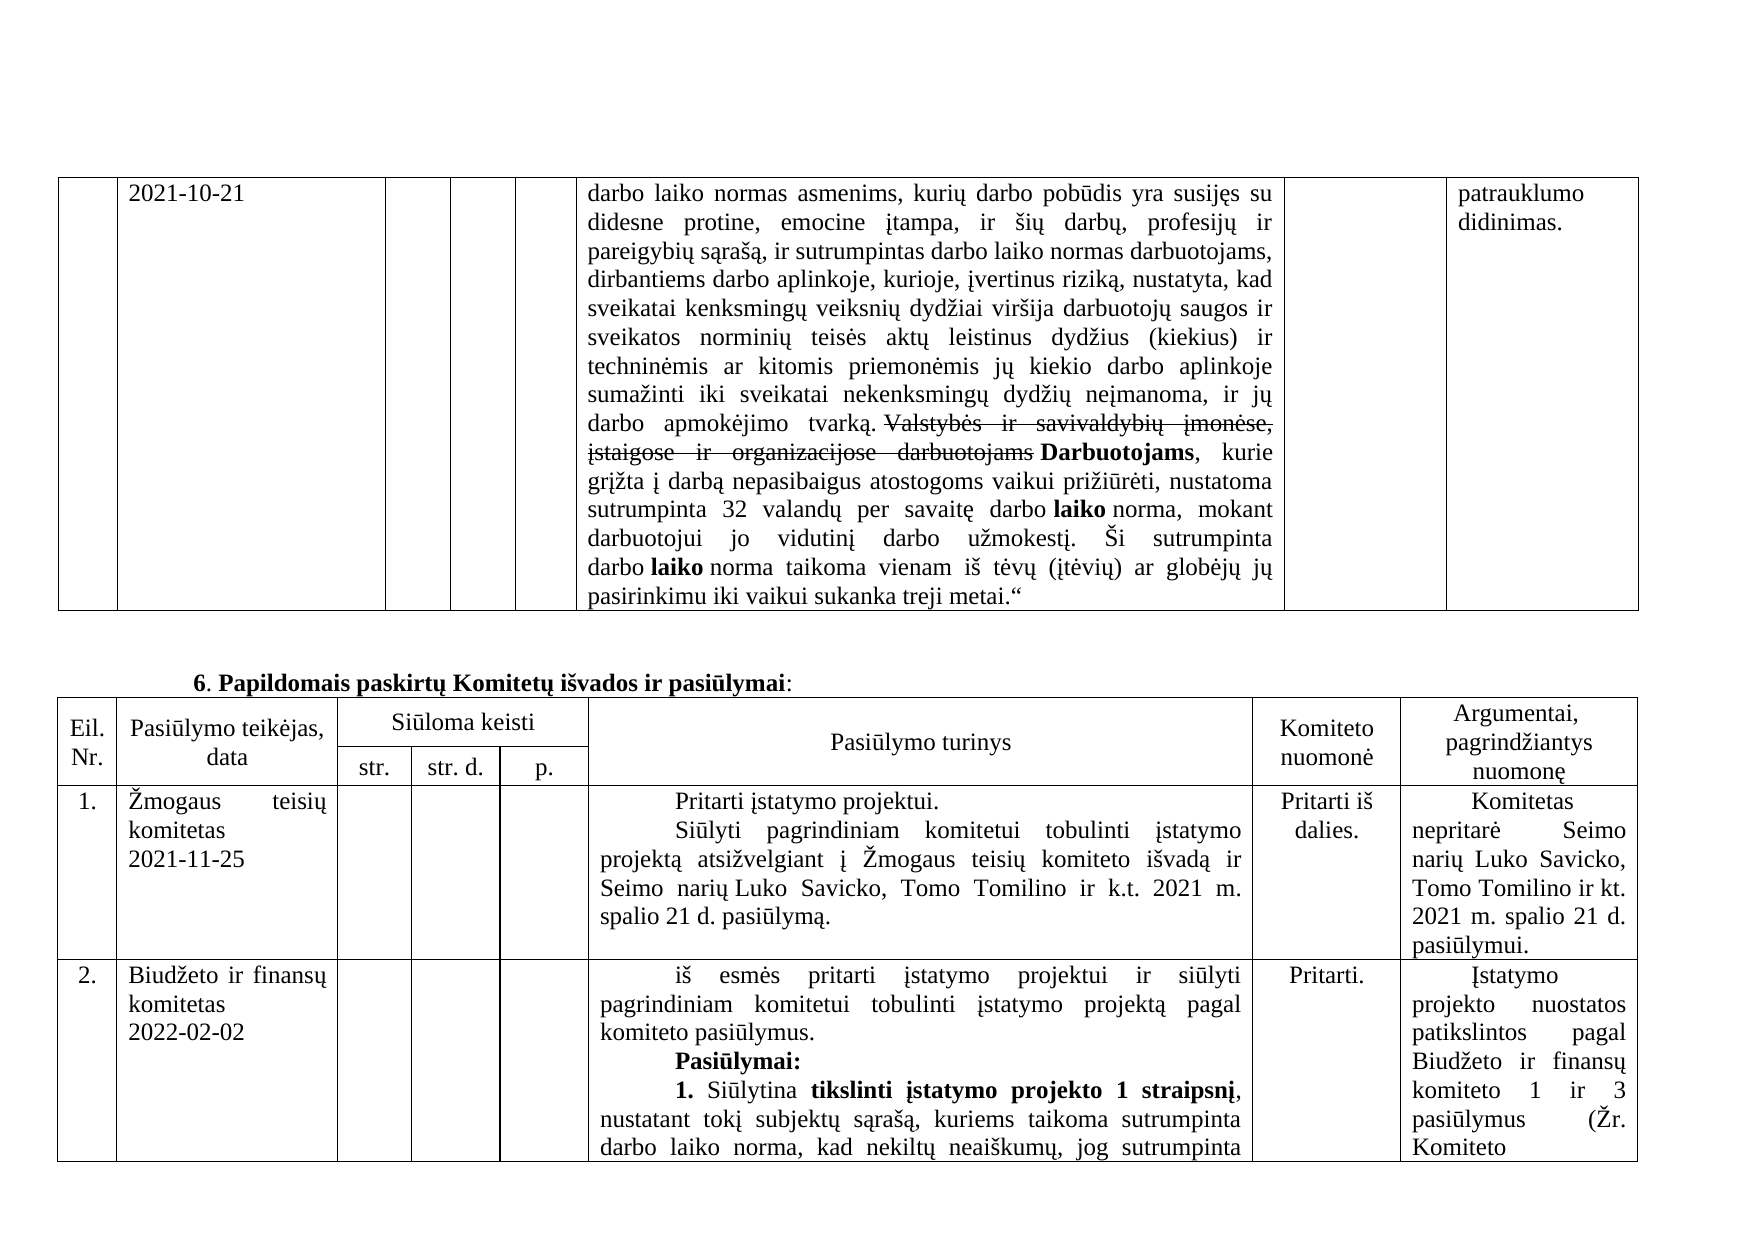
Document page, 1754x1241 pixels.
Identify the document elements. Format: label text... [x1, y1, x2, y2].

table_cell [516, 178, 576, 609]
table_cell [338, 960, 411, 1161]
table_cell 1. [58, 786, 116, 959]
table_header Argumentai, pagrindžiantys nuomonę [1401, 698, 1637, 785]
table_header Pasiūlymo turinys [589, 698, 1252, 785]
table_cell [59, 178, 117, 609]
table_cell str. [338, 747, 411, 785]
table_cell [501, 786, 588, 959]
subtitle 6. Papildomais paskirtų Komitetų išvados ir pasiūlymai: [118, 668, 1577, 697]
table_header Pasiūlymo teikėjas, data [117, 698, 337, 785]
table_cell Pritarti. [1253, 960, 1400, 1161]
table_cell 2. [58, 960, 116, 1161]
table_cell p. [501, 747, 588, 785]
table_cell [451, 178, 515, 609]
table_cell [501, 960, 588, 1161]
table_header Siūloma keisti [338, 698, 588, 746]
table_cell Biudžeto ir finansų komitetas 2022-02-02 [117, 960, 337, 1161]
table_cell [412, 786, 499, 959]
table_header Eil. Nr. [58, 698, 116, 785]
table_header Komiteto nuomonė [1253, 698, 1400, 785]
table_cell Komitetas nepritarė Seimo narių Luko Savicko, Tomo Tomilino ir kt. 2021 m. spalio 21 d. pasiūlymui. [1401, 786, 1637, 959]
table_cell [386, 178, 450, 609]
table_cell Pritarti įstatymo projektui. Siūlyti pagrindiniam komitetui tobulinti įstatymo projektą atsižvelgiant į Žmogaus teisių komiteto išvadą ir Seimo narių Luko Savicko, Tomo Tomilino ir k.t. 2021 m. spalio 21 d. pasiūlymą. [589, 786, 1252, 959]
table_cell iš esmės pritarti įstatymo projektui ir siūlyti pagrindiniam komitetui tobulinti įstatymo projektą pagal komiteto pasiūlymus. Pasiūlymai: 1. Siūlytina tikslinti įstatymo projekto 1 straipsnį, nustatant tokį subjektų sąrašą, kuriems taikoma sutrumpinta darbo laiko norma, kad nekiltų neaiškumų, jog sutrumpinta [589, 960, 1252, 1161]
table_cell Pritarti iš dalies. [1253, 786, 1400, 959]
table_cell Įstatymo projekto nuostatos patikslintos pagal Biudžeto ir finansų komiteto 1 ir 3 pasiūlymus (Žr. Komiteto [1401, 960, 1637, 1161]
table_cell str. d. [412, 747, 499, 785]
table_cell darbo laiko normas asmenims, kurių darbo pobūdis yra susijęs su didesne protine, emocine įtampa, ir šių darbų, profesijų ir pareigybių sąrašą, ir sutrumpintas darbo laiko normas darbuotojams, dirbantiems darbo aplinkoje, kurioje, įvertinus riziką, nustatyta, kad sveikatai kenksmingų veiksnių dydžiai viršija darbuotojų saugos ir sveikatos norminių teisės aktų leistinus dydžius (kiekius) ir techninėmis ar kitomis priemonėmis jų kiekio darbo aplinkoje sumažinti iki sveikatai nekenksmingų dydžių neįmanoma, ir jų darbo apmokėjimo tvarką. Valstybės ir savivaldybių įmonėse, įstaigose ir organizacijose darbuotojams Darbuotojams, kurie grįžta į darbą nepasibaigus atostogoms vaikui prižiūrėti, nustatoma sutrumpinta 32 valandų per savaitę darbo laiko norma, mokant darbuotojui jo vidutinį darbo užmokestį. Ši sutrumpinta darbo laiko norma taikoma vienam iš tėvų (įtėvių) ar globėjų jų pasirinkimu iki vaikui sukanka treji metai.“ [577, 178, 1284, 609]
table_cell patrauklumo didinimas. [1447, 178, 1638, 609]
table_cell [338, 786, 411, 959]
table_cell [1285, 178, 1446, 609]
table_cell 2021-10-21 [118, 178, 385, 609]
table_cell Žmogaus teisių komitetas 2021-11-25 [117, 786, 337, 959]
table_cell [412, 960, 499, 1161]
